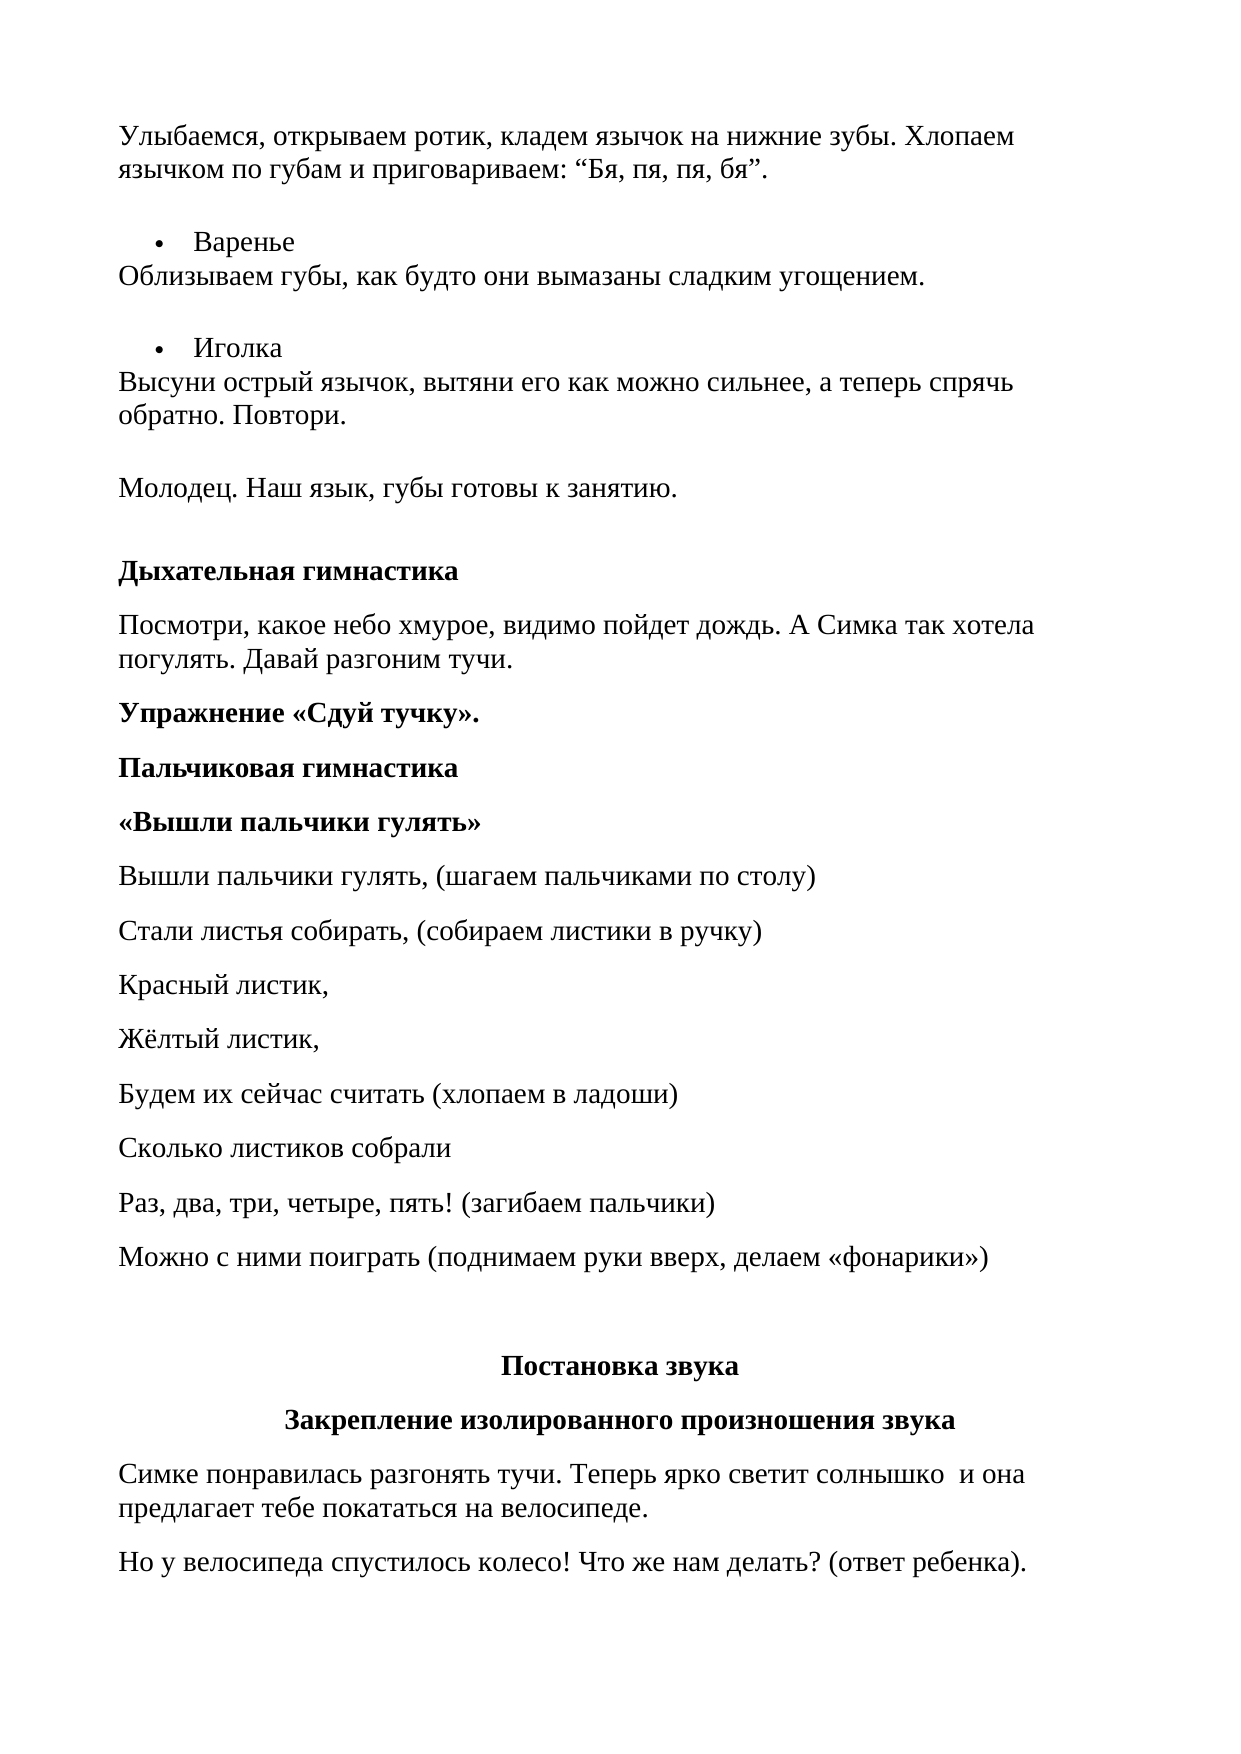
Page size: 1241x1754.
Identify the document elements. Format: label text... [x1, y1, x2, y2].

text Высуни острый язычок, вытяни его как можно сильнее, а теперь спрячь обратно. Повтори. [118, 364, 1122, 431]
text Симке понравилась разгонять тучи. Теперь ярко светит солнышко и она предлагает тебе покататься на велосипеде. [118, 1457, 1122, 1524]
text Жёлтый листик, [118, 1022, 1122, 1055]
list Варенье [156, 224, 1122, 258]
text Облизываем губы, как будто они вымазаны сладким угощением. [118, 258, 1122, 291]
text Вышли пальчики гулять, (шагаем пальчиками по столу) [118, 858, 1122, 892]
text Закрепление изолированного произношения звука [118, 1402, 1122, 1436]
text Красный листик, [118, 967, 1122, 1001]
text Постановка звука [118, 1348, 1122, 1381]
text Пальчиковая гимнастика [118, 750, 1122, 783]
text Стали листья собирать, (собираем листики в ручку) [118, 913, 1122, 946]
text Будем их сейчас считать (хлопаем в ладоши) [118, 1076, 1122, 1109]
text «Вышли пальчики гулять» [118, 804, 1122, 838]
list Иголка [156, 330, 1122, 364]
text Дыхательная гимнастика [118, 553, 1122, 587]
text Можно с ними поиграть (поднимаем руки вверх, делаем «фонарики») [118, 1239, 1122, 1273]
text Раз, два, три, четыре, пять! (загибаем пальчики) [118, 1185, 1122, 1218]
text Упражнение «Сдуй тучку». [118, 695, 1122, 729]
text Сколько листиков собрали [118, 1130, 1122, 1164]
text Молодец. Наш язык, губы готовы к занятию. [118, 470, 1122, 504]
text Посмотри, какое небо хмурое, видимо пойдет дождь. А Симка так хотела погулять. Давай разгоним тучи. [118, 607, 1122, 674]
text Но у велосипеда спустилось колесо! Что же нам делать? (ответ ребенка). [118, 1544, 1122, 1578]
text Улыбаемся, открываем ротик, кладем язычок на нижние зубы. Хлопаем язычком по губам и приговариваем: “Бя, пя, пя, бя”. [118, 118, 1122, 185]
